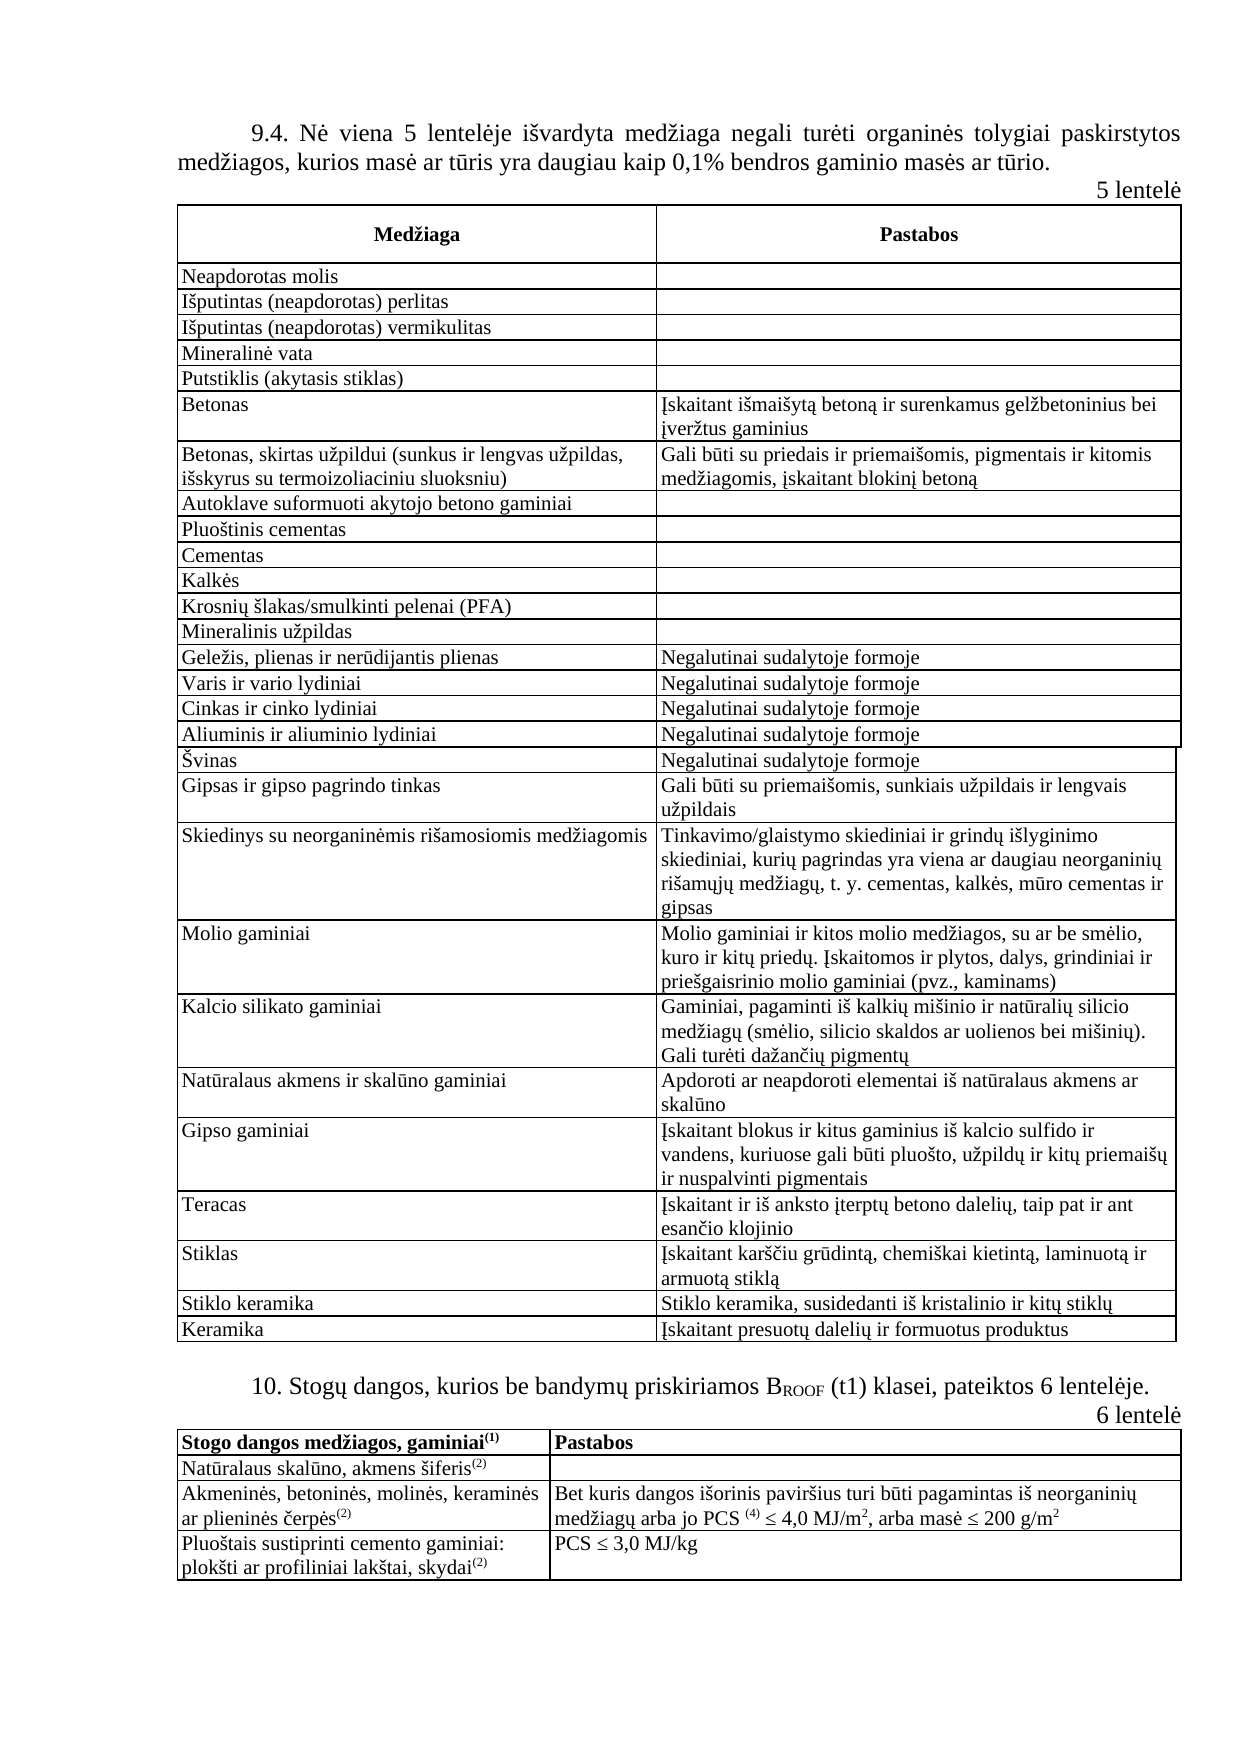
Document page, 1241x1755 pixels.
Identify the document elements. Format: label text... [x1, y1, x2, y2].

table_cell Teracas [178, 1192, 656, 1240]
text 9.4. Nė viena 5 lentelėje išvardyta medžiaga negali turėti organinės tolygiai paskirstytos medžiagos, kurios masė ar tūris yra daugiau kaip 0,1% bendros gaminio masės ar tūrio. [177, 118, 1181, 176]
table_header Pastabos [657, 206, 1180, 262]
table_cell [1177, 1216, 1181, 1240]
table_cell [657, 543, 661, 567]
table_header Medžiaga [178, 206, 656, 262]
table_cell [1177, 1142, 1181, 1190]
table_cell Skiedinys su neorganinėmis rišamosiomis medžiagomis [178, 823, 656, 919]
text 5 lentelė [177, 176, 1181, 204]
text 6 lentelė [177, 1400, 1181, 1428]
table_cell [657, 568, 661, 592]
table_cell [1177, 1092, 1181, 1116]
table_cell Molio gaminiai [178, 921, 656, 993]
table_cell [1177, 1265, 1181, 1289]
table_cell Stiklas [178, 1241, 656, 1289]
table_cell [657, 366, 661, 390]
table_cell [657, 517, 661, 541]
table_cell [657, 594, 661, 618]
table_cell [657, 341, 661, 365]
table_cell [1177, 797, 1181, 821]
table_cell Betonas [178, 392, 656, 440]
table_cell [657, 264, 661, 288]
table_cell PCS ≤ 3,0 MJ/kg [551, 1531, 1180, 1579]
table_cell [1177, 945, 1181, 993]
table_cell [1177, 847, 1181, 919]
table_cell [657, 315, 661, 339]
table_cell [657, 290, 661, 313]
table_cell [1177, 1018, 1181, 1067]
table_cell [657, 491, 661, 515]
table_cell [657, 620, 661, 643]
table_cell Natūralaus akmens ir skalūno gaminiai [178, 1068, 656, 1116]
table_cell Kalcio silikato gaminiai [178, 995, 656, 1067]
table_cell Gipsas ir gipso pagrindo tinkas [178, 773, 656, 821]
table_cell Gipso gaminiai [178, 1118, 656, 1190]
text 10. Stogų dangos, kurios be bandymų priskiriamos BROOF (t1) klasei, pateiktos 6 lentelėje. [177, 1371, 1181, 1400]
